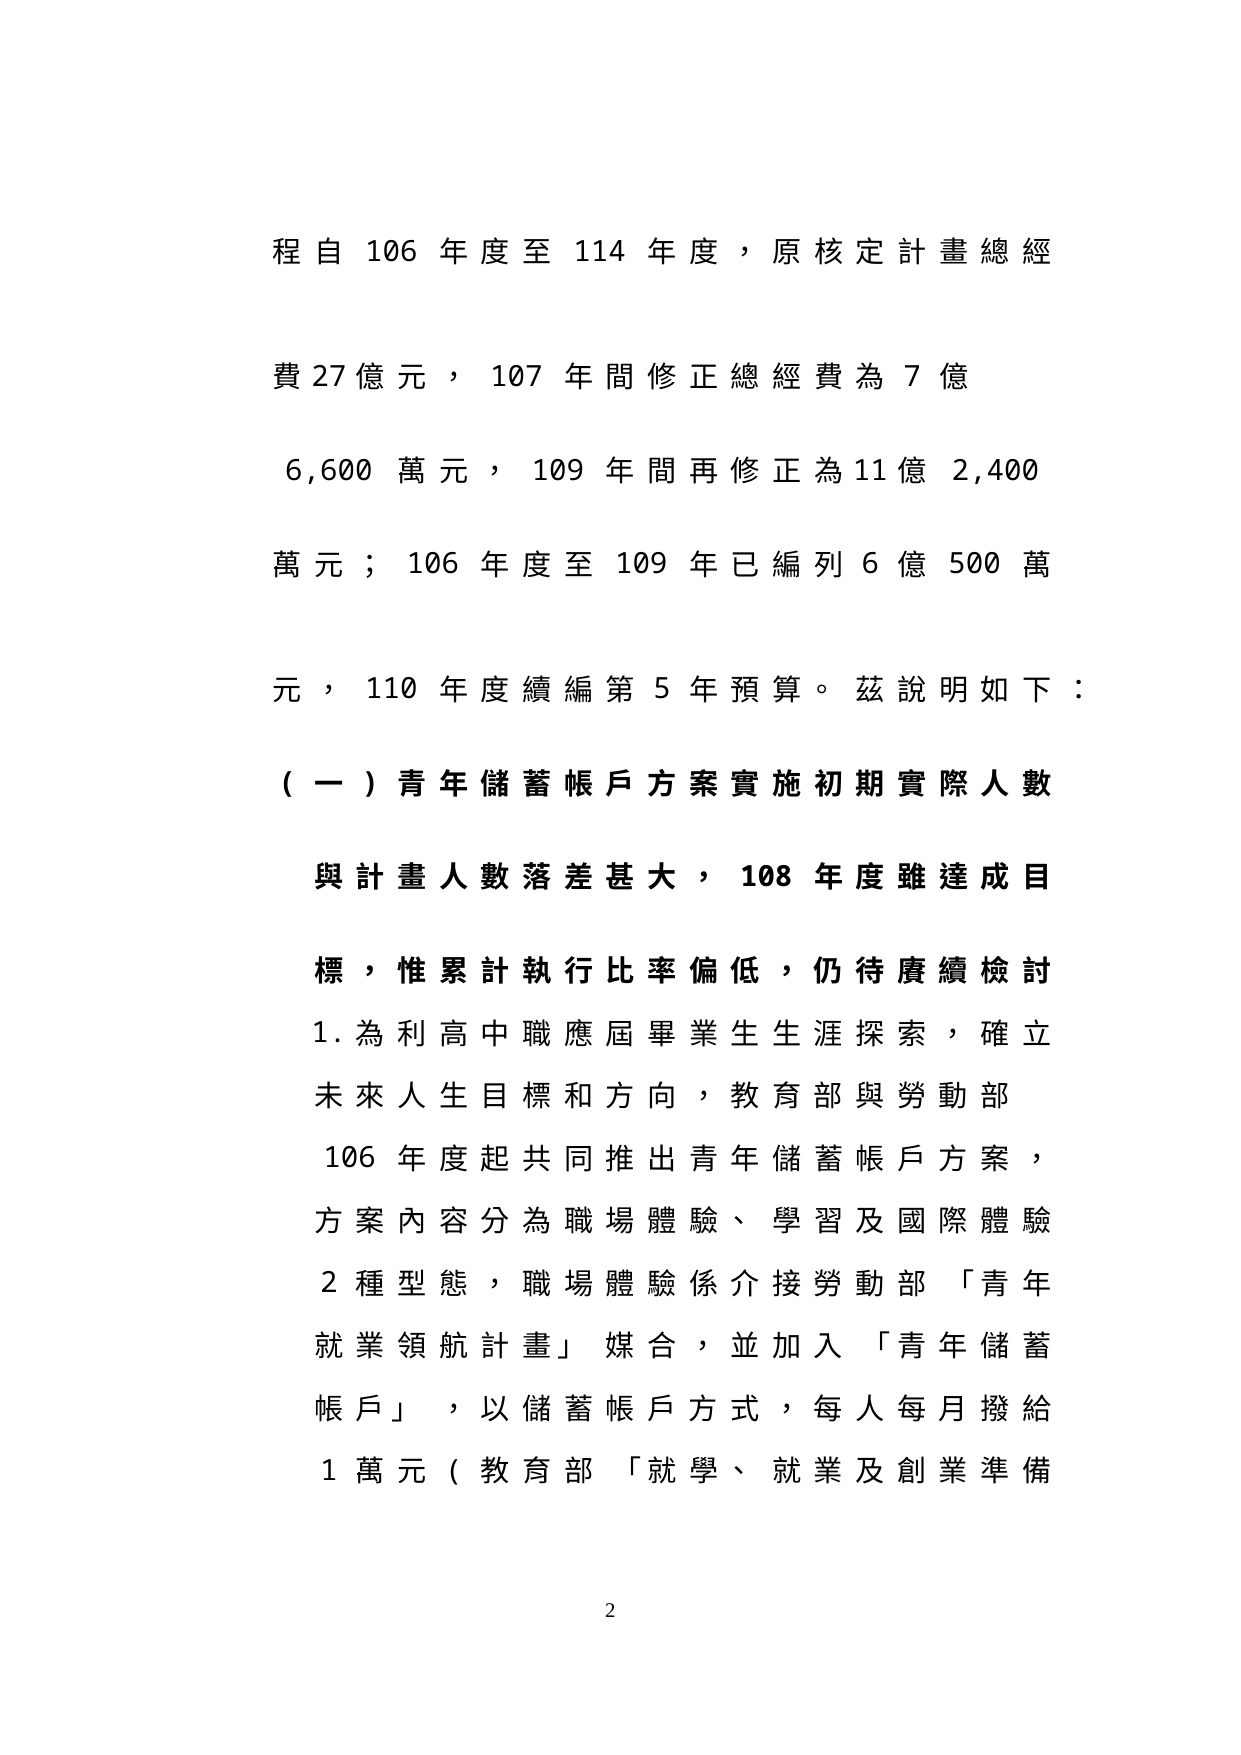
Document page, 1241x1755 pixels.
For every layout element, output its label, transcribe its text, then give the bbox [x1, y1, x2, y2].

text 1.為利高中職應屆畢業生生涯探索，確立未來人生目標和方向，教育部與勞動部106年度起共同推出青年儲蓄帳戶方案，方案內容分為職場體驗、學習及國際體驗2種型態，職場體驗係介接勞動部「青年就業領航計畫」媒合，並加入「青年儲蓄帳戶」，以儲蓄帳戶方式，每人每月撥給1萬元(教育部「就學、就業及創業準備 [271, 990, 1058, 1490]
text 教育部110年度預算案「技術職業教育行政及督導－強化技職教育學制及特色」下編列青年教育與就業儲蓄帳戶方案(下稱青年儲蓄帳戶方案)1億500萬元，該方案辦理期程自106年度至114年度，原核定計畫總經費27億元，107年間修正總經費為7億6,600萬元，109年間再修正為11億2,400萬元；106年度至109年已編列6億500萬元，110年度續編第5年預算。茲說明如下： [242, 177, 1058, 740]
text (一)青年儲蓄帳戶方案實施初期實際人數與計畫人數落差甚大，108年度雖達成目標，惟累計執行比率偏低，仍待賡續檢討 [242, 740, 1058, 990]
